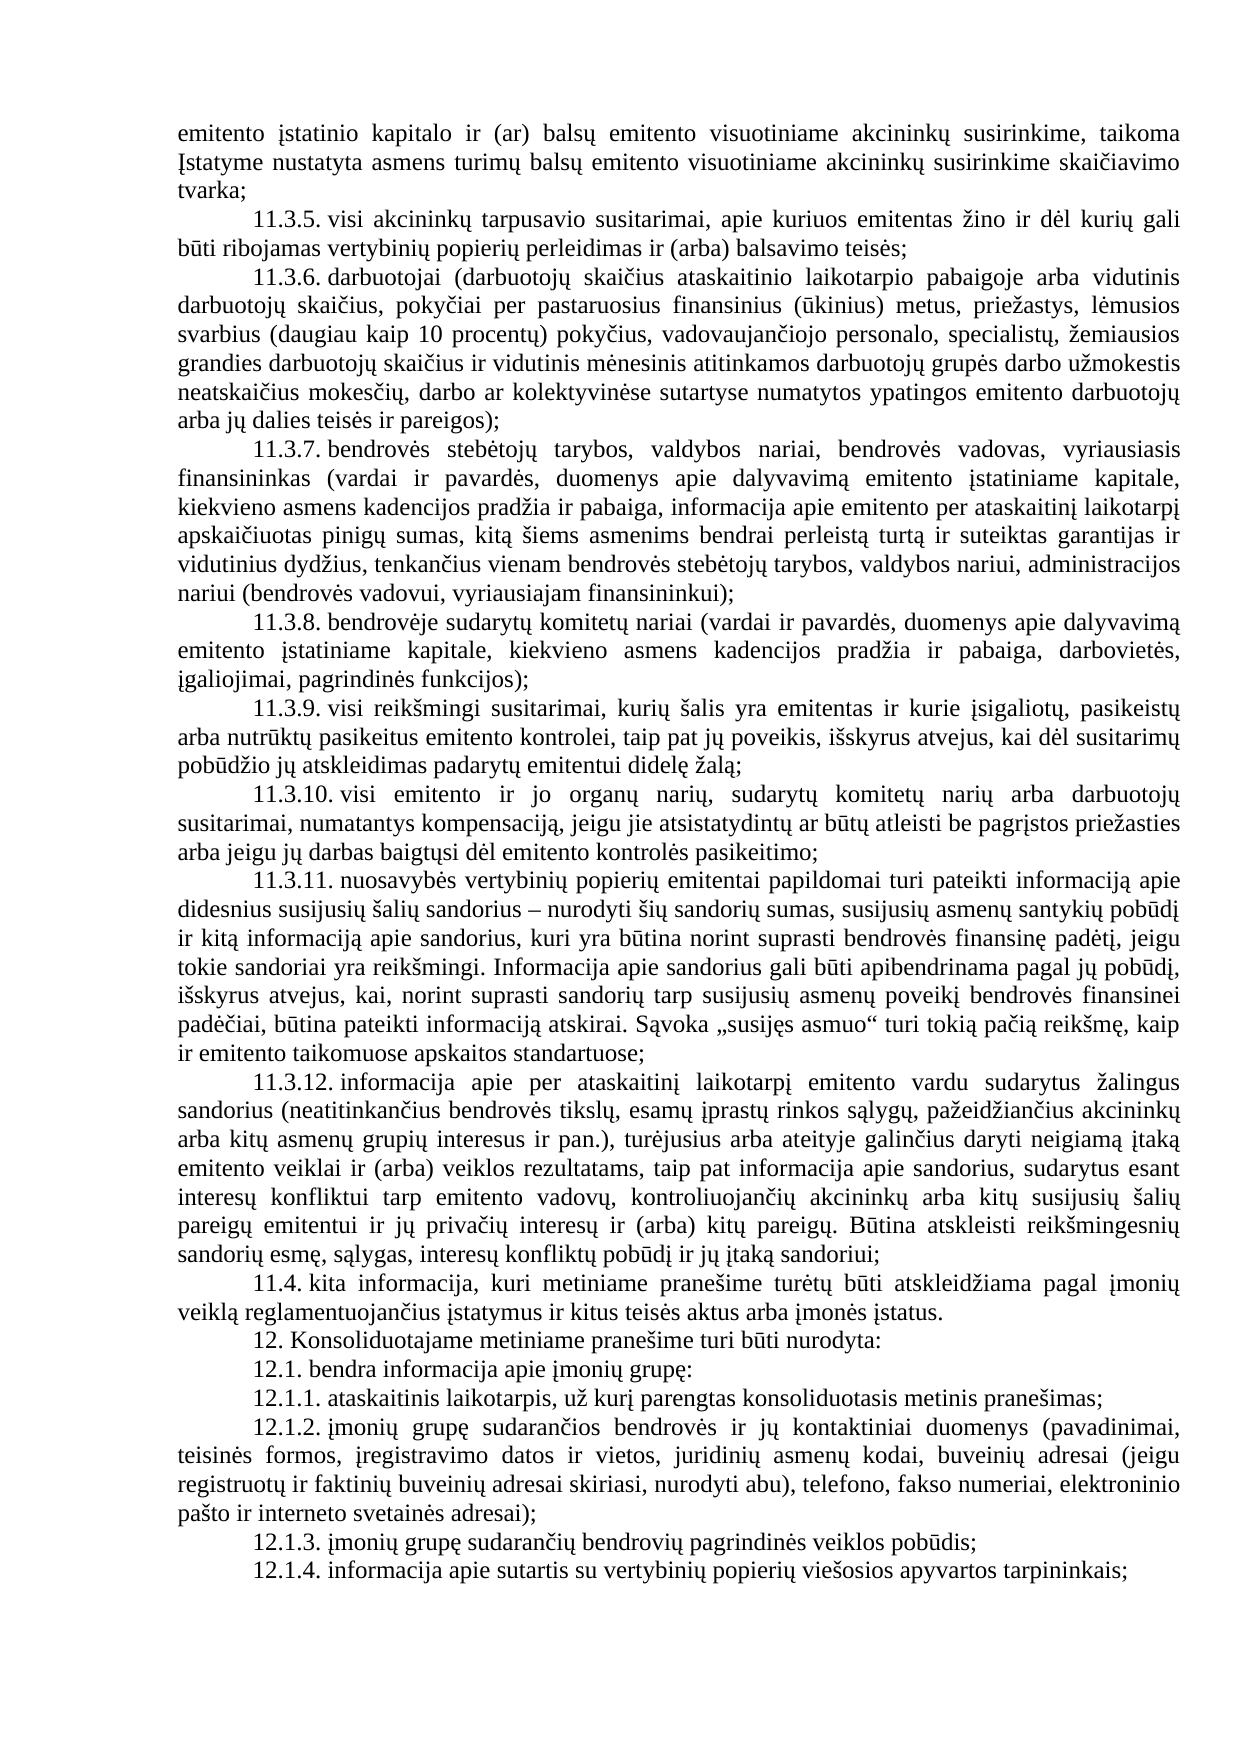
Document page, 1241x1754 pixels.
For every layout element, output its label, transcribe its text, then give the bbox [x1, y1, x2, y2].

text 11.4. kita informacija, kuri metiniame pranešime turėtų būti atskleidžiama pagal įmonių veiklą reglamentuojančius įstatymus ir kitus teisės aktus arba įmonės įstatus. [177, 1268, 1181, 1326]
text 12.1.1. ataskaitinis laikotarpis, už kurį parengtas konsoliduotasis metinis pranešimas; [177, 1383, 1181, 1412]
text 11.3.11. nuosavybės vertybinių popierių emitentai papildomai turi pateikti informaciją apie didesnius susijusių šalių sandorius – nurodyti šių sandorių sumas, susijusių asmenų santykių pobūdį ir kitą informaciją apie sandorius, kuri yra būtina norint suprasti bendrovės finansinę padėtį, jeigu tokie sandoriai yra reikšmingi. Informacija apie sandorius gali būti apibendrinama pagal jų pobūdį, išskyrus atvejus, kai, norint suprasti sandorių tarp susijusių asmenų poveikį bendrovės finansinei padėčiai, būtina pateikti informaciją atskirai. Sąvoka „susijęs asmuo“ turi tokią pačią reikšmę, kaip ir emitento taikomuose apskaitos standartuose; [177, 866, 1181, 1067]
text 12.1.2. įmonių grupę sudarančios bendrovės ir jų kontaktiniai duomenys (pavadinimai, teisinės formos, įregistravimo datos ir vietos, juridinių asmenų kodai, buveinių adresai (jeigu registruotų ir faktinių buveinių adresai skiriasi, nurodyti abu), telefono, fakso numeriai, elektroninio pašto ir interneto svetainės adresai); [177, 1412, 1181, 1527]
text 11.3.6. darbuotojai (darbuotojų skaičius ataskaitinio laikotarpio pabaigoje arba vidutinis darbuotojų skaičius, pokyčiai per pastaruosius finansinius (ūkinius) metus, priežastys, lėmusios svarbius (daugiau kaip 10 procentų) pokyčius, vadovaujančiojo personalo, specialistų, žemiausios grandies darbuotojų skaičius ir vidutinis mėnesinis atitinkamos darbuotojų grupės darbo užmokestis neatskaičius mokesčių, darbo ar kolektyvinėse sutartyse numatytos ypatingos emitento darbuotojų arba jų dalies teisės ir pareigos); [177, 262, 1181, 434]
text 11.3.8. bendrovėje sudarytų komitetų nariai (vardai ir pavardės, duomenys apie dalyvavimą emitento įstatiniame kapitale, kiekvieno asmens kadencijos pradžia ir pabaiga, darbovietės, įgaliojimai, pagrindinės funkcijos); [177, 607, 1181, 693]
text 12.1. bendra informacija apie įmonių grupę: [177, 1354, 1181, 1383]
text 12.1.4. informacija apie sutartis su vertybinių popierių viešosios apyvartos tarpininkais; [177, 1556, 1181, 1584]
text emitento įstatinio kapitalo ir (ar) balsų emitento visuotiniame akcininkų susirinkime, taikoma Įstatyme nustatyta asmens turimų balsų emitento visuotiniame akcininkų susirinkime skaičiavimo tvarka; [177, 118, 1181, 204]
text 12. Konsoliduotajame metiniame pranešime turi būti nurodyta: [177, 1326, 1181, 1354]
text 11.3.12. informacija apie per ataskaitinį laikotarpį emitento vardu sudarytus žalingus sandorius (neatitinkančius bendrovės tikslų, esamų įprastų rinkos sąlygų, pažeidžiančius akcininkų arba kitų asmenų grupių interesus ir pan.), turėjusius arba ateityje galinčius daryti neigiamą įtaką emitento veiklai ir (arba) veiklos rezultatams, taip pat informacija apie sandorius, sudarytus esant interesų konfliktui tarp emitento vadovų, kontroliuojančių akcininkų arba kitų susijusių šalių pareigų emitentui ir jų privačių interesų ir (arba) kitų pareigų. Būtina atskleisti reikšmingesnių sandorių esmę, sąlygas, interesų konfliktų pobūdį ir jų įtaką sandoriui; [177, 1067, 1181, 1268]
text 12.1.3. įmonių grupę sudarančių bendrovių pagrindinės veiklos pobūdis; [177, 1527, 1181, 1556]
text 11.3.5. visi akcininkų tarpusavio susitarimai, apie kuriuos emitentas žino ir dėl kurių gali būti ribojamas vertybinių popierių perleidimas ir (arba) balsavimo teisės; [177, 204, 1181, 262]
text 11.3.10. visi emitento ir jo organų narių, sudarytų komitetų narių arba darbuotojų susitarimai, numatantys kompensaciją, jeigu jie atsistatydintų ar būtų atleisti be pagrįstos priežasties arba jeigu jų darbas baigtųsi dėl emitento kontrolės pasikeitimo; [177, 779, 1181, 866]
text 11.3.7. bendrovės stebėtojų tarybos, valdybos nariai, bendrovės vadovas, vyriausiasis finansininkas (vardai ir pavardės, duomenys apie dalyvavimą emitento įstatiniame kapitale, kiekvieno asmens kadencijos pradžia ir pabaiga, informacija apie emitento per ataskaitinį laikotarpį apskaičiuotas pinigų sumas, kitą šiems asmenims bendrai perleistą turtą ir suteiktas garantijas ir vidutinius dydžius, tenkančius vienam bendrovės stebėtojų tarybos, valdybos nariui, administracijos nariui (bendrovės vadovui, vyriausiajam finansininkui); [177, 434, 1181, 607]
text 11.3.9. visi reikšmingi susitarimai, kurių šalis yra emitentas ir kurie įsigaliotų, pasikeistų arba nutrūktų pasikeitus emitento kontrolei, taip pat jų poveikis, išskyrus atvejus, kai dėl susitarimų pobūdžio jų atskleidimas padarytų emitentui didelę žalą; [177, 693, 1181, 779]
